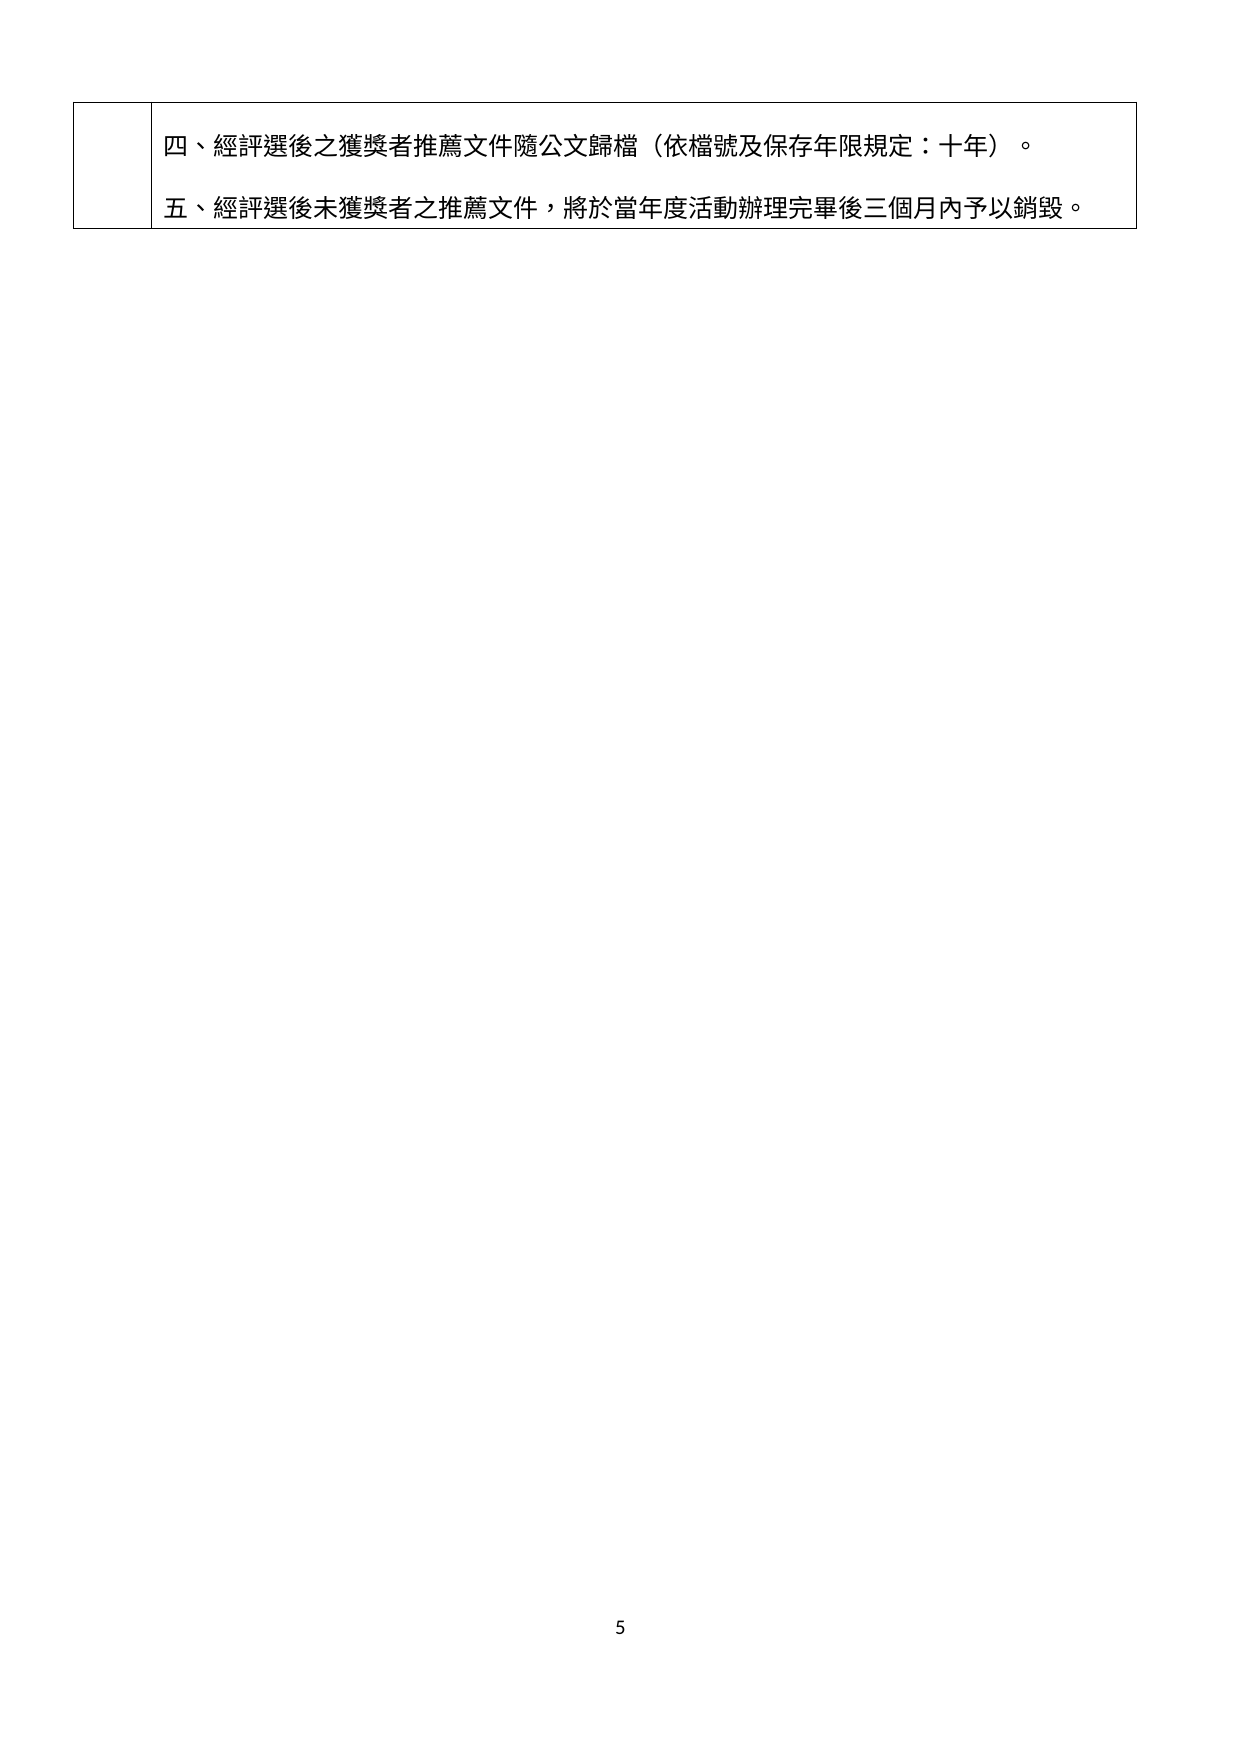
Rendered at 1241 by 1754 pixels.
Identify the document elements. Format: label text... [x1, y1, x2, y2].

table_cell 四、經評選後之獲獎者推薦文件隨公文歸檔（依檔號及保存年限規定：十年）。 五、經評選後未獲獎者之推薦文件，將於當年度活動辦理完畢後三個月內予以銷毀。 [152, 103, 1136, 228]
table_cell [74, 103, 151, 228]
